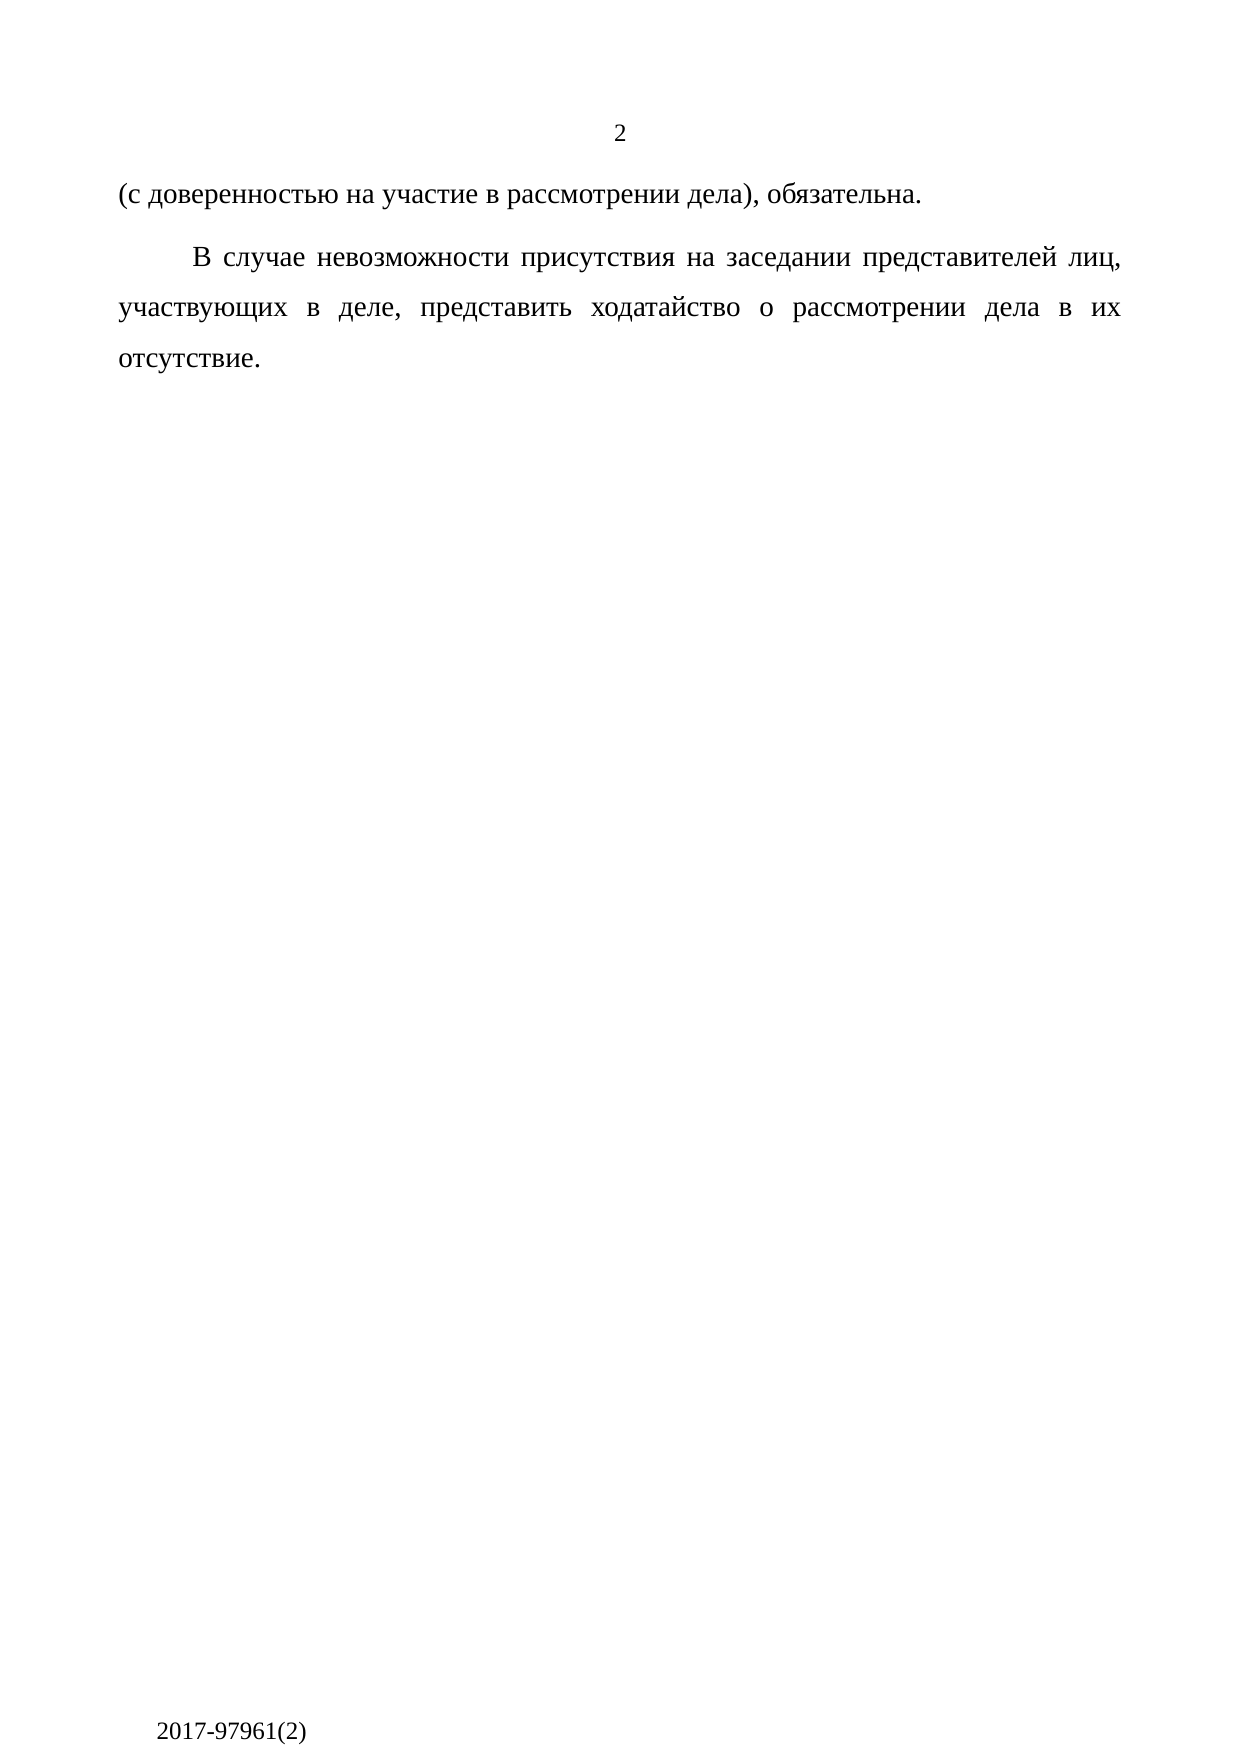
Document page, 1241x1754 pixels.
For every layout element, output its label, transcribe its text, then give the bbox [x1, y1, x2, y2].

text (с доверенностью на участие в рассмотрении дела), обязательна. [118, 176, 1122, 210]
text В случае невозможности присутствия на заседании представителей лиц, участвующих в деле, представить ходатайство о рассмотрении дела в их отсутствие. [118, 239, 1122, 373]
